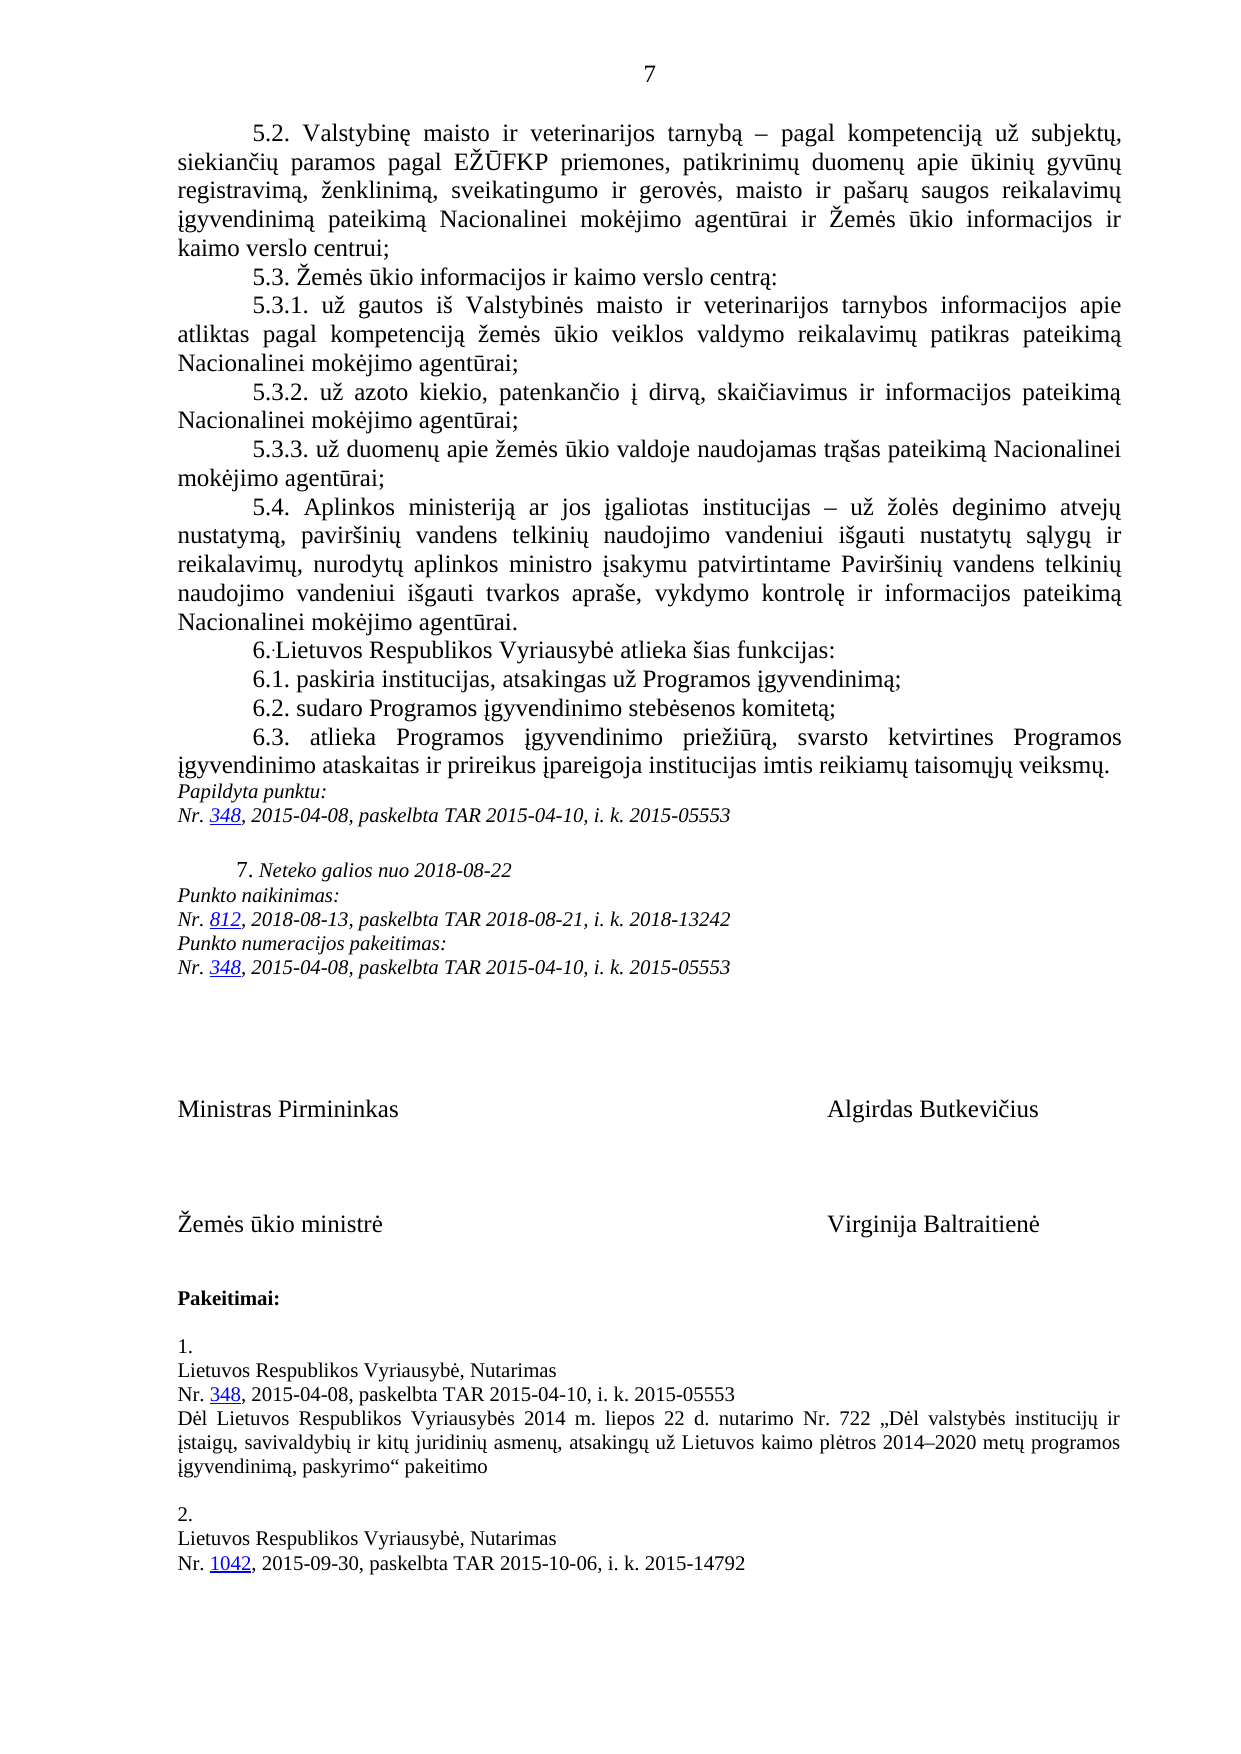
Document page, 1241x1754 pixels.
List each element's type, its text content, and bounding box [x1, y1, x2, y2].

text Dėl Lietuvos Respublikos Vyriausybės 2014 m. liepos 22 d. nutarimo Nr. 722 „Dėl valstybės institucijų ir įstaigų, savivaldybių ir kitų juridinių asmenų, atsakingų už Lietuvos kaimo plėtros 2014–2020 metų programos įgyvendinimą, paskyrimo“ pakeitimo [177, 1406, 1122, 1478]
text Lietuvos Respublikos Vyriausybė, Nutarimas [177, 1358, 1122, 1382]
text 5.3.1. už gautos iš Valstybinės maisto ir veterinarijos tarnybos informacijos apie atliktas pagal kompetenciją žemės ūkio veiklos valdymo reikalavimų patikras pateikimą Nacionalinei mokėjimo agentūrai; [177, 291, 1122, 377]
text 6.2. sudaro Programos įgyvendinimo stebėsenos komitetą; [177, 693, 1122, 722]
text Ministras Pirmininkas Algirdas Butkevičius [177, 1094, 1122, 1123]
text Nr. 348, 2015-04-08, paskelbta TAR 2015-04-10, i. k. 2015-05553 [177, 955, 1122, 979]
text 6..Lietuvos Respublikos Vyriausybė atlieka šias funkcijas: [177, 636, 1122, 664]
text 2. [177, 1502, 1122, 1526]
text 5.3. Žemės ūkio informacijos ir kaimo verslo centrą: [177, 262, 1122, 291]
text 5.2. Valstybinę maisto ir veterinarijos tarnybą – pagal kompetenciją už subjektų, siekiančių paramos pagal EŽŪFKP priemones, patikrinimų duomenų apie ūkinių gyvūnų registravimą, ženklinimą, sveikatingumo ir gerovės, maisto ir pašarų saugos reikalavimų įgyvendinimą pateikimą Nacionalinei mokėjimo agentūrai ir Žemės ūkio informacijos ir kaimo verslo centrui; [177, 118, 1122, 262]
text 6.3. atlieka Programos įgyvendinimo priežiūrą, svarsto ketvirtines Programos įgyvendinimo ataskaitas ir prireikus įpareigoja institucijas imtis reikiamų taisomųjų veiksmų. [177, 722, 1122, 779]
text Nr. 348, 2015-04-08, paskelbta TAR 2015-04-10, i. k. 2015-05553 [177, 1382, 1122, 1406]
text Punkto numeracijos pakeitimas: [177, 931, 1122, 955]
text 7. Neteko galios nuo 2018-08-22 [177, 856, 1122, 883]
text Nr. 1042, 2015-09-30, paskelbta TAR 2015-10-06, i. k. 2015-14792 [177, 1550, 1122, 1574]
text Lietuvos Respublikos Vyriausybė, Nutarimas [177, 1526, 1122, 1550]
text Žemės ūkio ministrė Virginija Baltraitienė [177, 1209, 1122, 1238]
text 5.3.2. už azoto kiekio, patenkančio į dirvą, skaičiavimus ir informacijos pateikimą Nacionalinei mokėjimo agentūrai; [177, 377, 1122, 434]
text Nr. 812, 2018-08-13, paskelbta TAR 2018-08-21, i. k. 2018-13242 [177, 907, 1122, 931]
text Punkto naikinimas: [177, 883, 1122, 907]
text 1. [177, 1334, 1122, 1358]
text 5.4. Aplinkos ministeriją ar jos įgaliotas institucijas – už žolės deginimo atvejų nustatymą, paviršinių vandens telkinių naudojimo vandeniui išgauti nustatytų sąlygų ir reikalavimų, nurodytų aplinkos ministro įsakymu patvirtintame Paviršinių vandens telkinių naudojimo vandeniui išgauti tvarkos apraše, vykdymo kontrolę ir informacijos pateikimą Nacionalinei mokėjimo agentūrai. [177, 492, 1122, 636]
text Pakeitimai: [177, 1286, 1122, 1310]
text 6.1. paskiria institucijas, atsakingas už Programos įgyvendinimą; [177, 664, 1122, 693]
text 5.3.3. už duomenų apie žemės ūkio valdoje naudojamas trąšas pateikimą Nacionalinei mokėjimo agentūrai; [177, 434, 1122, 492]
text Nr. 348, 2015-04-08, paskelbta TAR 2015-04-10, i. k. 2015-05553 [177, 803, 1122, 827]
text Papildyta punktu: [177, 779, 1122, 803]
